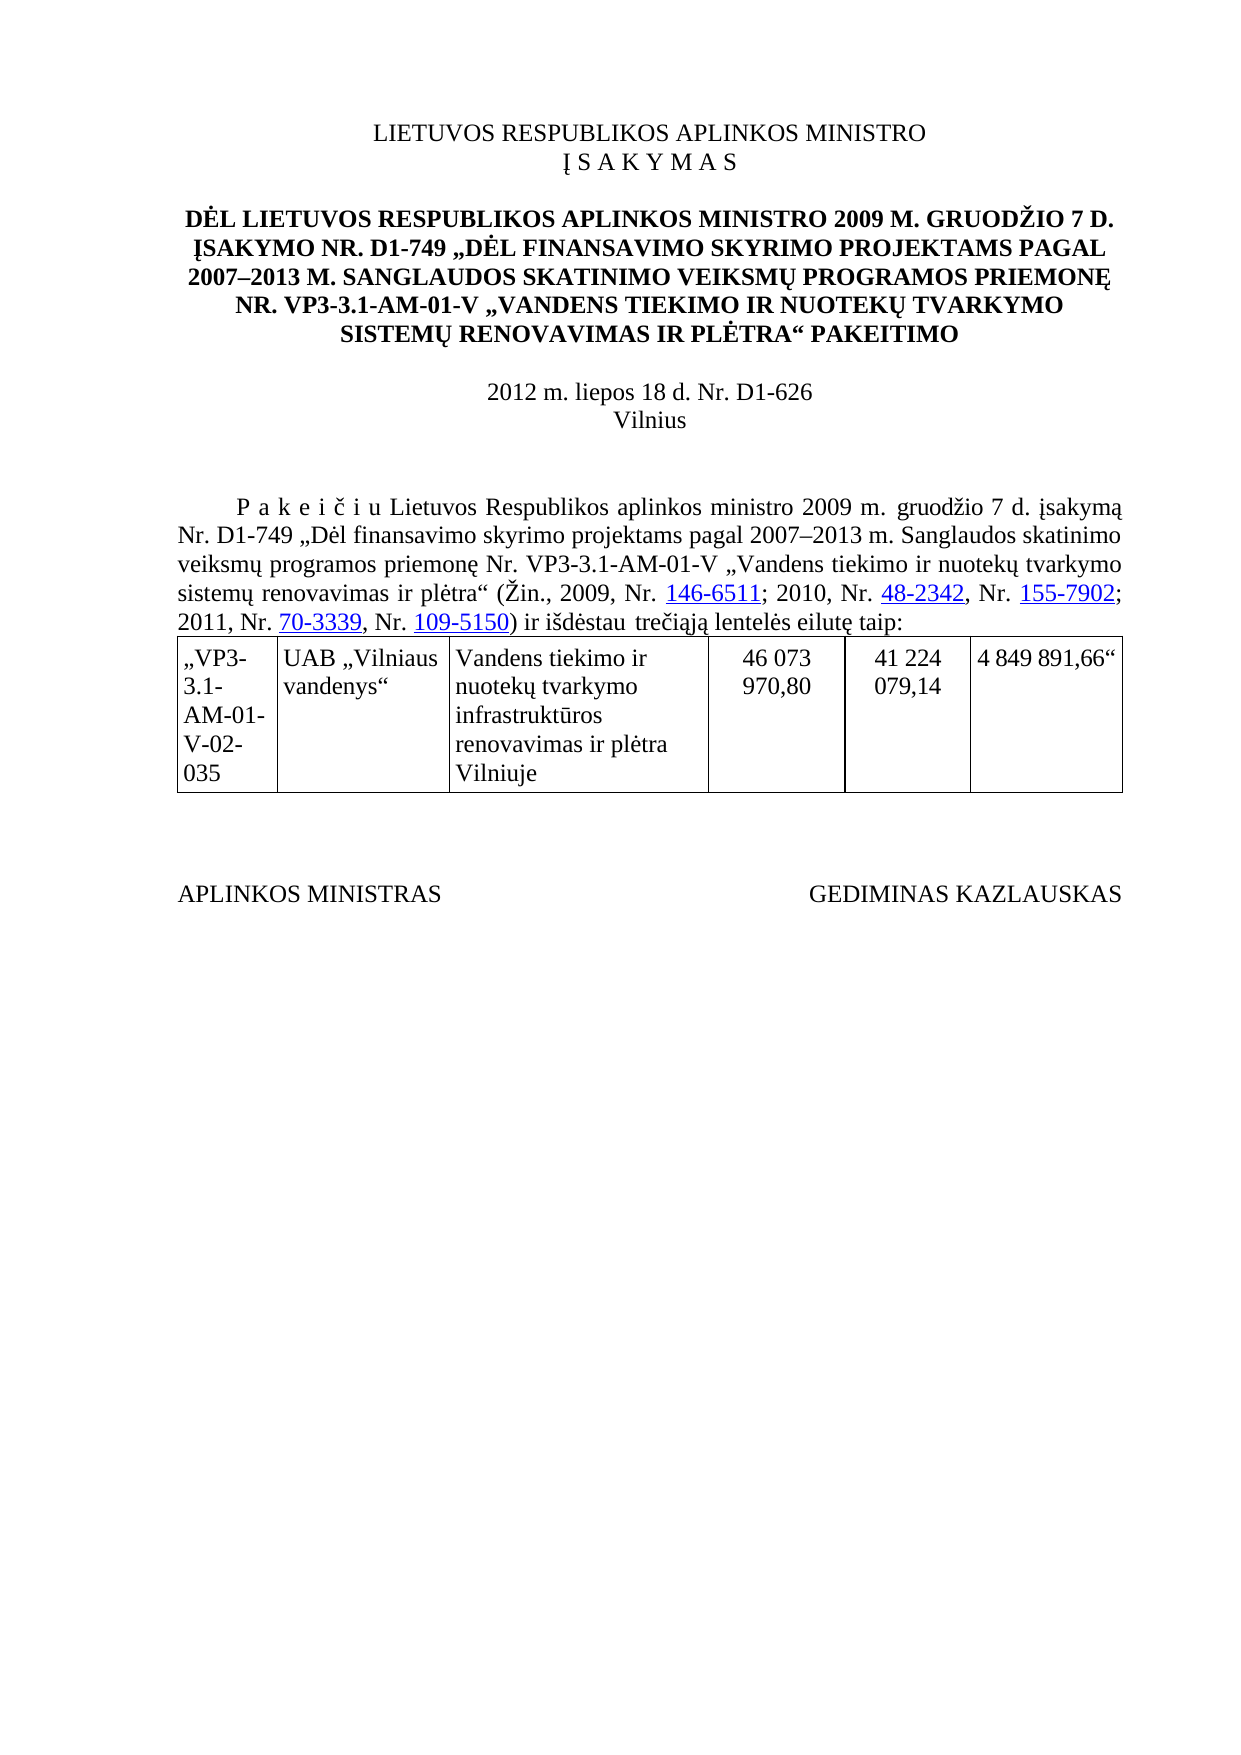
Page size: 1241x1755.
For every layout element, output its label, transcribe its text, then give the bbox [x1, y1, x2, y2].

text Į S A K Y M A S [177, 147, 1122, 176]
text Aplinkos ministras Gediminas Kazlauskas [177, 879, 1122, 908]
table_header 46 073 970,80 [709, 637, 844, 792]
table_header Vandens tiekimo ir nuotekų tvarkymo infrastruktūros renovavimas ir plėtra Vilniuje [450, 637, 708, 792]
table_header „VP3-3.1-AM-01- V-02-035 [178, 637, 277, 792]
text DĖL LIETUVOS RESPUBLIKOS APLINKOS MINISTRO 2009 M. GRUODŽIO 7 D. ĮSAKYMO Nr. D1-749 „DĖL FINANSAVIMO SKYRIMO PROJEKTAMS PAGAL 2007–2013 M. SANGLAUDOS SKATINIMO VEIKSMŲ PROGRAMOS PRIEMONĘ Nr. VP3-3.1-AM-01-V „VANDENS TIEKIMO IR NUOTEKŲ TVARKYMO SISTEMŲ RENOVAVIMAS IR PLĖTRA“ PAKEITIMO [177, 204, 1122, 348]
text Vilnius [177, 406, 1122, 434]
text 2012 m. liepos 18 d. Nr. D1-626 [177, 377, 1122, 406]
table_header 41 224 079,14 [846, 637, 970, 792]
table_header UAB „Vilniaus vandenys“ [278, 637, 449, 792]
text P a k e i č i u Lietuvos Respublikos aplinkos ministro 2009 m. gruodžio 7 d. įsakymą Nr. D1-749 „Dėl finansavimo skyrimo projektams pagal 2007–2013 m. Sanglaudos skatinimo veiksmų programos priemonę Nr. VP3-3.1-AM-01-V „Vandens tiekimo ir nuotekų tvarkymo sistemų renovavimas ir plėtra“ (Žin., 2009, Nr. 146-6511; 2010, Nr. 48-2342, Nr. 155-7902; 2011, Nr. 70-3339, Nr. 109-5150) ir išdėstau trečiąją lentelės eilutę taip: [177, 492, 1122, 636]
text LIETUVOS RESPUBLIKOS APLINKOS MINISTRO [177, 118, 1122, 147]
table_header 4 849 891,66“ [971, 637, 1122, 792]
